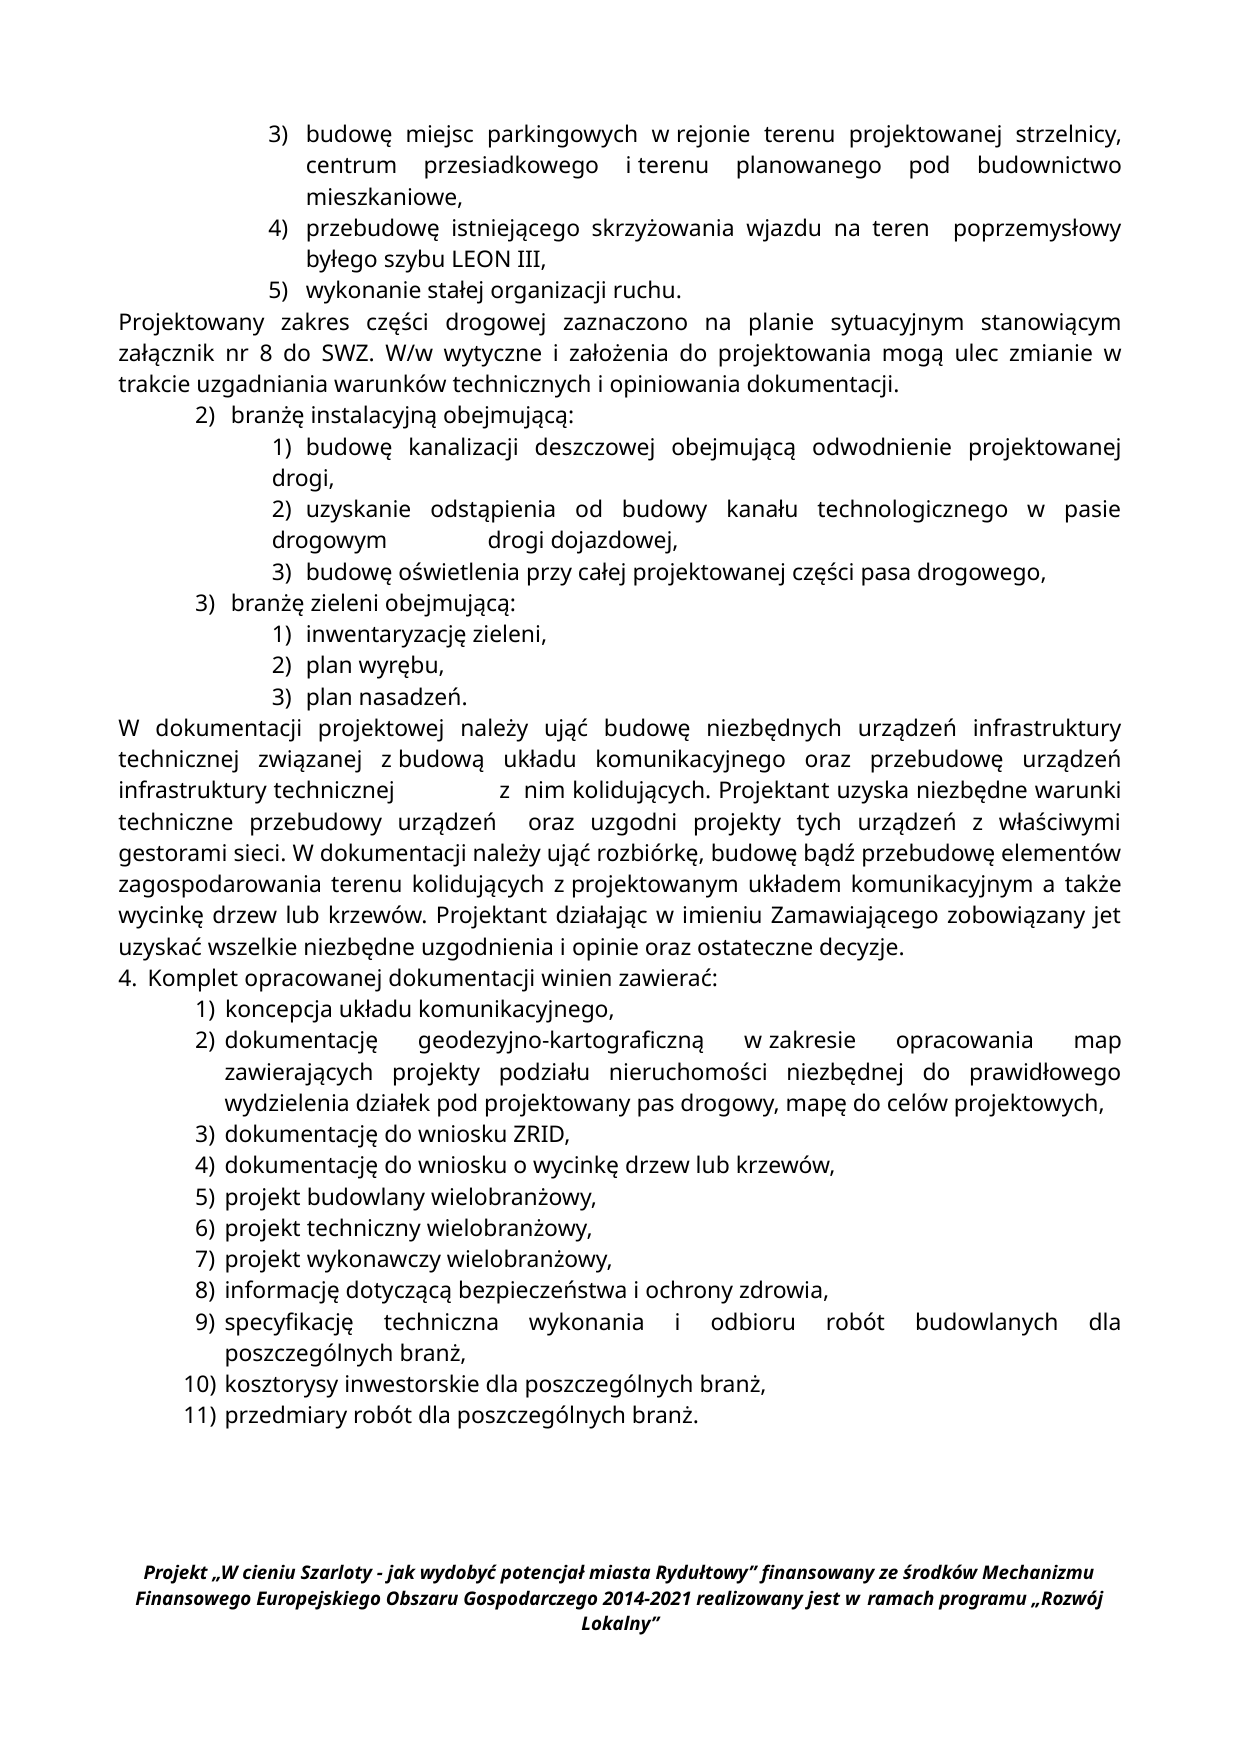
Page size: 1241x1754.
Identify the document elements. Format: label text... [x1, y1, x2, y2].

list wykonanie stałej organizacji ruchu. [268, 274, 1122, 306]
list branżę instalacyjną obejmującą: [195, 399, 1122, 431]
list koncepcja układu komunikacyjnego, [195, 993, 1122, 1024]
list informację dotyczącą bezpieczeństwa i ochrony zdrowia, [195, 1274, 1122, 1306]
list budowę miejsc parkingowych w rejonie terenu projektowanej strzelnicy, centrum przesiadkowego i terenu planowanego pod budownictwo mieszkaniowe, [268, 118, 1122, 212]
list uzyskanie odstąpienia od budowy kanału technologicznego w pasie drogowym drogi dojazdowej, [272, 493, 1122, 556]
list budowę oświetlenia przy całej projektowanej części pasa drogowego, [272, 556, 1122, 587]
list W dokumentacji projektowej należy ująć budowę niezbędnych urządzeń infrastruktury technicznej związanej z budową układu komunikacyjnego oraz przebudowę urządzeń infrastruktury technicznej z nim kolidujących. Projektant uzyska niezbędne warunki techniczne przebudowy urządzeń oraz uzgodni projekty tych urządzeń z właściwymi gestorami sieci. W dokumentacji należy ująć rozbiórkę, budowę bądź przebudowę elementów zagospodarowania terenu kolidujących z projektowanym układem komunikacyjnym a także wycinkę drzew lub krzewów. Projektant działając w imieniu Zamawiającego zobowiązany jet uzyskać wszelkie niezbędne uzgodnienia i opinie oraz ostateczne decyzje. [112, 712, 1122, 962]
list projekt techniczny wielobranżowy, [195, 1212, 1122, 1243]
list inwentaryzację zieleni, [272, 618, 1122, 649]
list przedmiary robót dla poszczególnych branż. [183, 1399, 1122, 1431]
list Projektowany zakres części drogowej zaznaczono na planie sytuacyjnym stanowiącym załącznik nr 8 do SWZ. W/w wytyczne i założenia do projektowania mogą ulec zmianie w trakcie uzgadniania warunków technicznych i opiniowania dokumentacji. [118, 306, 1122, 399]
list dokumentację do wniosku o wycinkę drzew lub krzewów, [195, 1149, 1122, 1181]
list Komplet opracowanej dokumentacji winien zawierać: [118, 962, 1122, 993]
list dokumentację do wniosku ZRID, [195, 1118, 1122, 1149]
list plan wyrębu, [272, 649, 1122, 681]
list projekt budowlany wielobranżowy, [195, 1181, 1122, 1212]
list dokumentację geodezyjno-kartograficzną w zakresie opracowania map zawierających projekty podziału nieruchomości niezbędnej do prawidłowego wydzielenia działek pod projektowany pas drogowy, mapę do celów projektowych, [195, 1024, 1122, 1118]
list specyfikację techniczna wykonania i odbioru robót budowlanych dla poszczególnych branż, [195, 1306, 1122, 1368]
list branżę zieleni obejmującą: [195, 587, 1122, 618]
list projekt wykonawczy wielobranżowy, [195, 1243, 1122, 1274]
list plan nasadzeń. [272, 681, 1122, 712]
list budowę kanalizacji deszczowej obejmującą odwodnienie projektowanej drogi, [272, 431, 1122, 493]
list przebudowę istniejącego skrzyżowania wjazdu na teren poprzemysłowy byłego szybu LEON III, [268, 212, 1122, 274]
list kosztorysy inwestorskie dla poszczególnych branż, [183, 1368, 1122, 1399]
